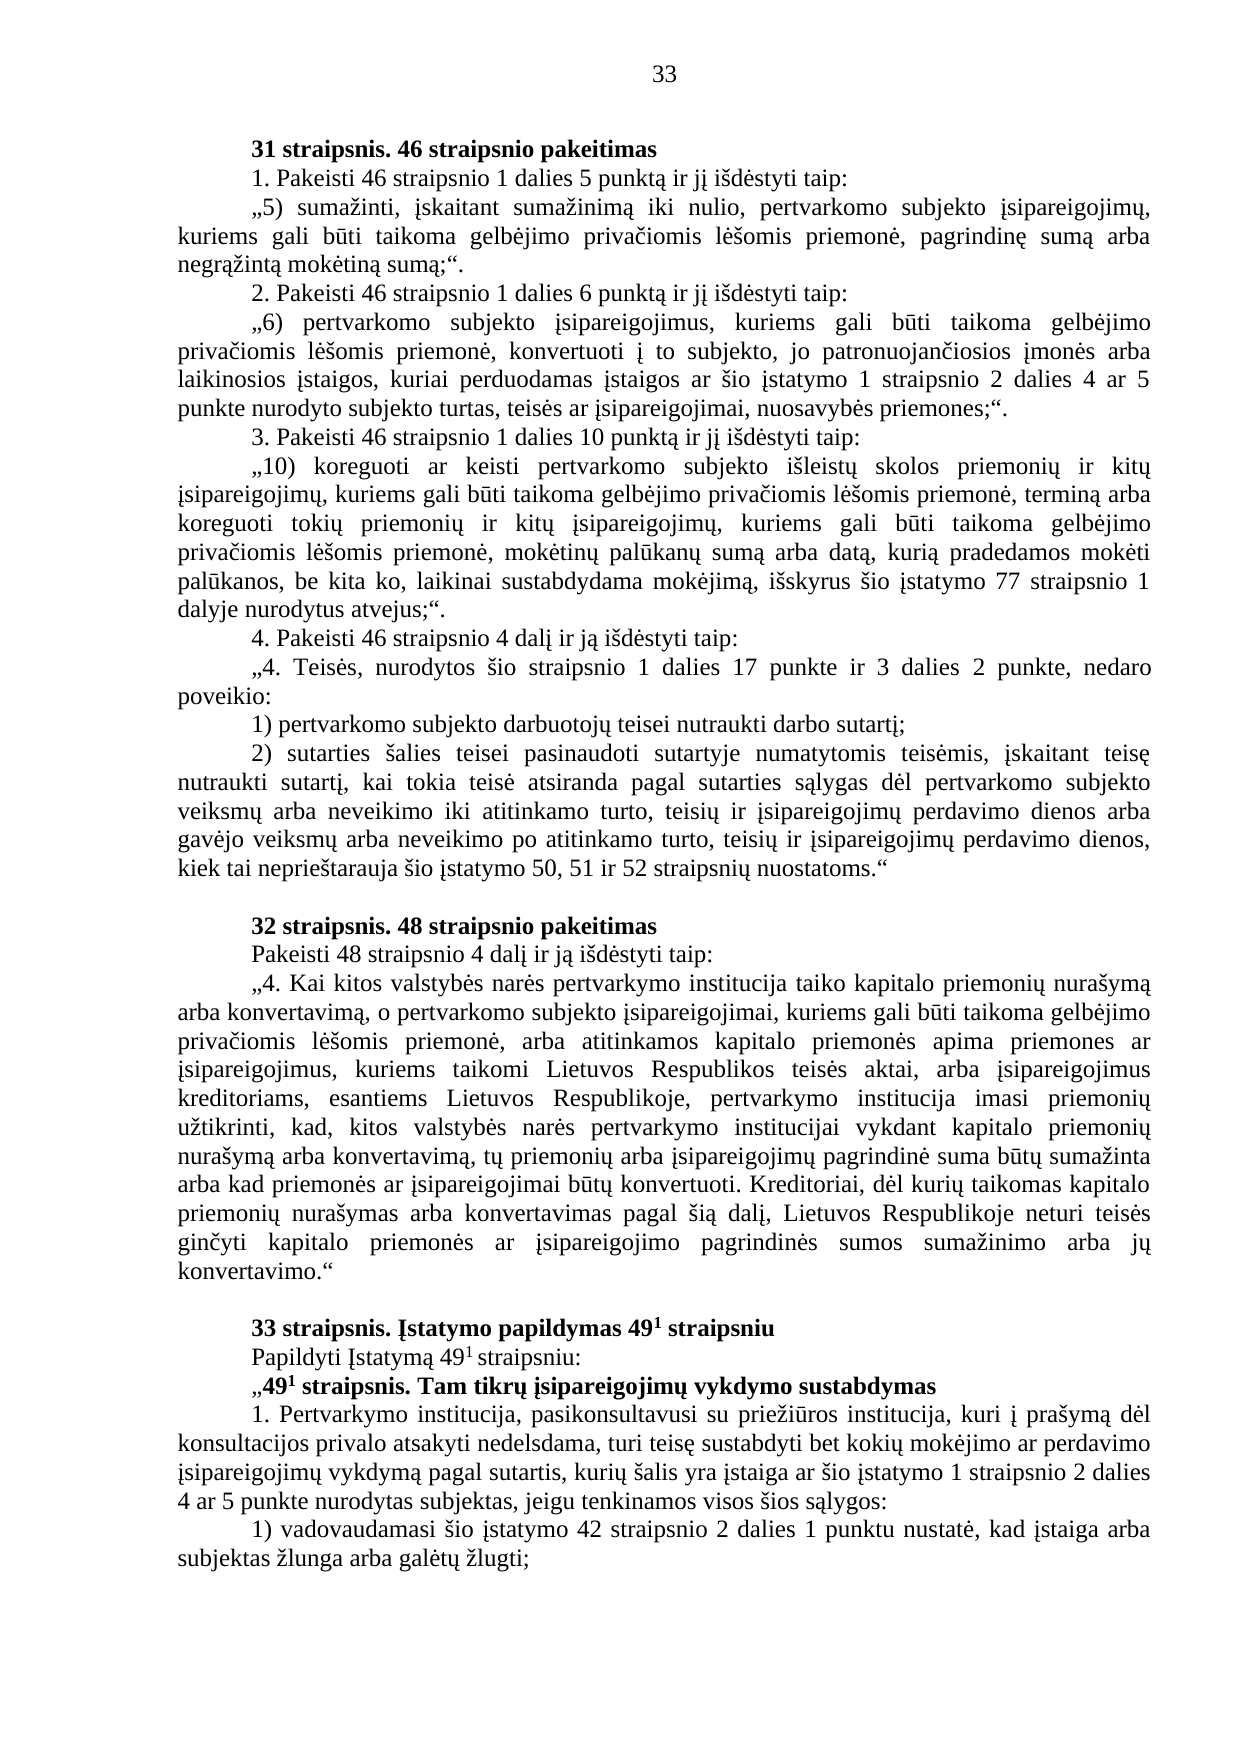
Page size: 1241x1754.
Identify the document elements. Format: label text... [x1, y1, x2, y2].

text 1. Pertvarkymo institucija, pasikonsultavusi su priežiūros institucija, kuri į prašymą dėl konsultacijos privalo atsakyti nedelsdama, turi teisę sustabdyti bet kokių mokėjimo ar perdavimo įsipareigojimų vykdymą pagal sutartis, kurių šalis yra įstaiga ar šio įstatymo 1 straipsnio 2 dalies 4 ar 5 punkte nurodytas subjektas, jeigu tenkinamos visos šios sąlygos: [177, 1399, 1152, 1514]
text 1. Pakeisti 46 straipsnio 1 dalies 5 punktą ir jį išdėstyti taip: [177, 163, 1152, 192]
text „4. Kai kitos valstybės narės pertvarkymo institucija taiko kapitalo priemonių nurašymą arba konvertavimą, o pertvarkomo subjekto įsipareigojimai, kuriems gali būti taikoma gelbėjimo privačiomis lėšomis priemonė, arba atitinkamos kapitalo priemonės apima priemones ar įsipareigojimus, kuriems taikomi Lietuvos Respublikos teisės aktai, arba įsipareigojimus kreditoriams, esantiems Lietuvos Respublikoje, pertvarkymo institucija imasi priemonių užtikrinti, kad, kitos valstybės narės pertvarkymo institucijai vykdant kapitalo priemonių nurašymą arba konvertavimą, tų priemonių arba įsipareigojimų pagrindinė suma būtų sumažinta arba kad priemonės ar įsipareigojimai būtų konvertuoti. Kreditoriai, dėl kurių taikomas kapitalo priemonių nurašymas arba konvertavimas pagal šią dalį, Lietuvos Respublikoje neturi teisės ginčyti kapitalo priemonės ar įsipareigojimo pagrindinės sumos sumažinimo arba jų konvertavimo.“ [177, 968, 1152, 1284]
text 32 straipsnis. 48 straipsnio pakeitimas [177, 911, 1152, 939]
text 1) pertvarkomo subjekto darbuotojų teisei nutraukti darbo sutartį; [177, 709, 1152, 738]
text „10) koreguoti ar keisti pertvarkomo subjekto išleistų skolos priemonių ir kitų įsipareigojimų, kuriems gali būti taikoma gelbėjimo privačiomis lėšomis priemonė, terminą arba koreguoti tokių priemonių ir kitų įsipareigojimų, kuriems gali būti taikoma gelbėjimo privačiomis lėšomis priemonė, mokėtinų palūkanų sumą arba datą, kurią pradedamos mokėti palūkanos, be kita ko, laikinai sustabdydama mokėjimą, išskyrus šio įstatymo 77 straipsnio 1 dalyje nurodytus atvejus;“. [177, 451, 1152, 623]
text 31 straipsnis. 46 straipsnio pakeitimas [177, 134, 1152, 163]
text 3. Pakeisti 46 straipsnio 1 dalies 10 punktą ir jį išdėstyti taip: [177, 422, 1152, 451]
text Papildyti Įstatymą 491 straipsniu: [177, 1342, 1152, 1371]
text 2) sutarties šalies teisei pasinaudoti sutartyje numatytomis teisėmis, įskaitant teisę nutraukti sutartį, kai tokia teisė atsiranda pagal sutarties sąlygas dėl pertvarkomo subjekto veiksmų arba neveikimo iki atitinkamo turto, teisių ir įsipareigojimų perdavimo dienos arba gavėjo veiksmų arba neveikimo po atitinkamo turto, teisių ir įsipareigojimų perdavimo dienos, kiek tai neprieštarauja šio įstatymo 50, 51 ir 52 straipsnių nuostatoms.“ [177, 738, 1152, 882]
text „6) pertvarkomo subjekto įsipareigojimus, kuriems gali būti taikoma gelbėjimo privačiomis lėšomis priemonė, konvertuoti į to subjekto, jo patronuojančiosios įmonės arba laikinosios įstaigos, kuriai perduodamas įstaigos ar šio įstatymo 1 straipsnio 2 dalies 4 ar 5 punkte nurodyto subjekto turtas, teisės ar įsipareigojimai, nuosavybės priemones;“. [177, 307, 1152, 422]
text 2. Pakeisti 46 straipsnio 1 dalies 6 punktą ir jį išdėstyti taip: [177, 278, 1152, 307]
text 1) vadovaudamasi šio įstatymo 42 straipsnio 2 dalies 1 punktu nustatė, kad įstaiga arba subjektas žlunga arba galėtų žlugti; [177, 1514, 1152, 1572]
text „5) sumažinti, įskaitant sumažinimą iki nulio, pertvarkomo subjekto įsipareigojimų, kuriems gali būti taikoma gelbėjimo privačiomis lėšomis priemonė, pagrindinę sumą arba negrąžintą mokėtiną sumą;“. [177, 192, 1152, 278]
text Pakeisti 48 straipsnio 4 dalį ir ją išdėstyti taip: [177, 939, 1152, 968]
text 33 straipsnis. Įstatymo papildymas 491 straipsniu [177, 1313, 1152, 1342]
text „491 straipsnis. Tam tikrų įsipareigojimų vykdymo sustabdymas [177, 1371, 1152, 1399]
text „4. Teisės, nurodytos šio straipsnio 1 dalies 17 punkte ir 3 dalies 2 punkte, nedaro poveikio: [177, 652, 1152, 709]
text 4. Pakeisti 46 straipsnio 4 dalį ir ją išdėstyti taip: [177, 623, 1152, 652]
